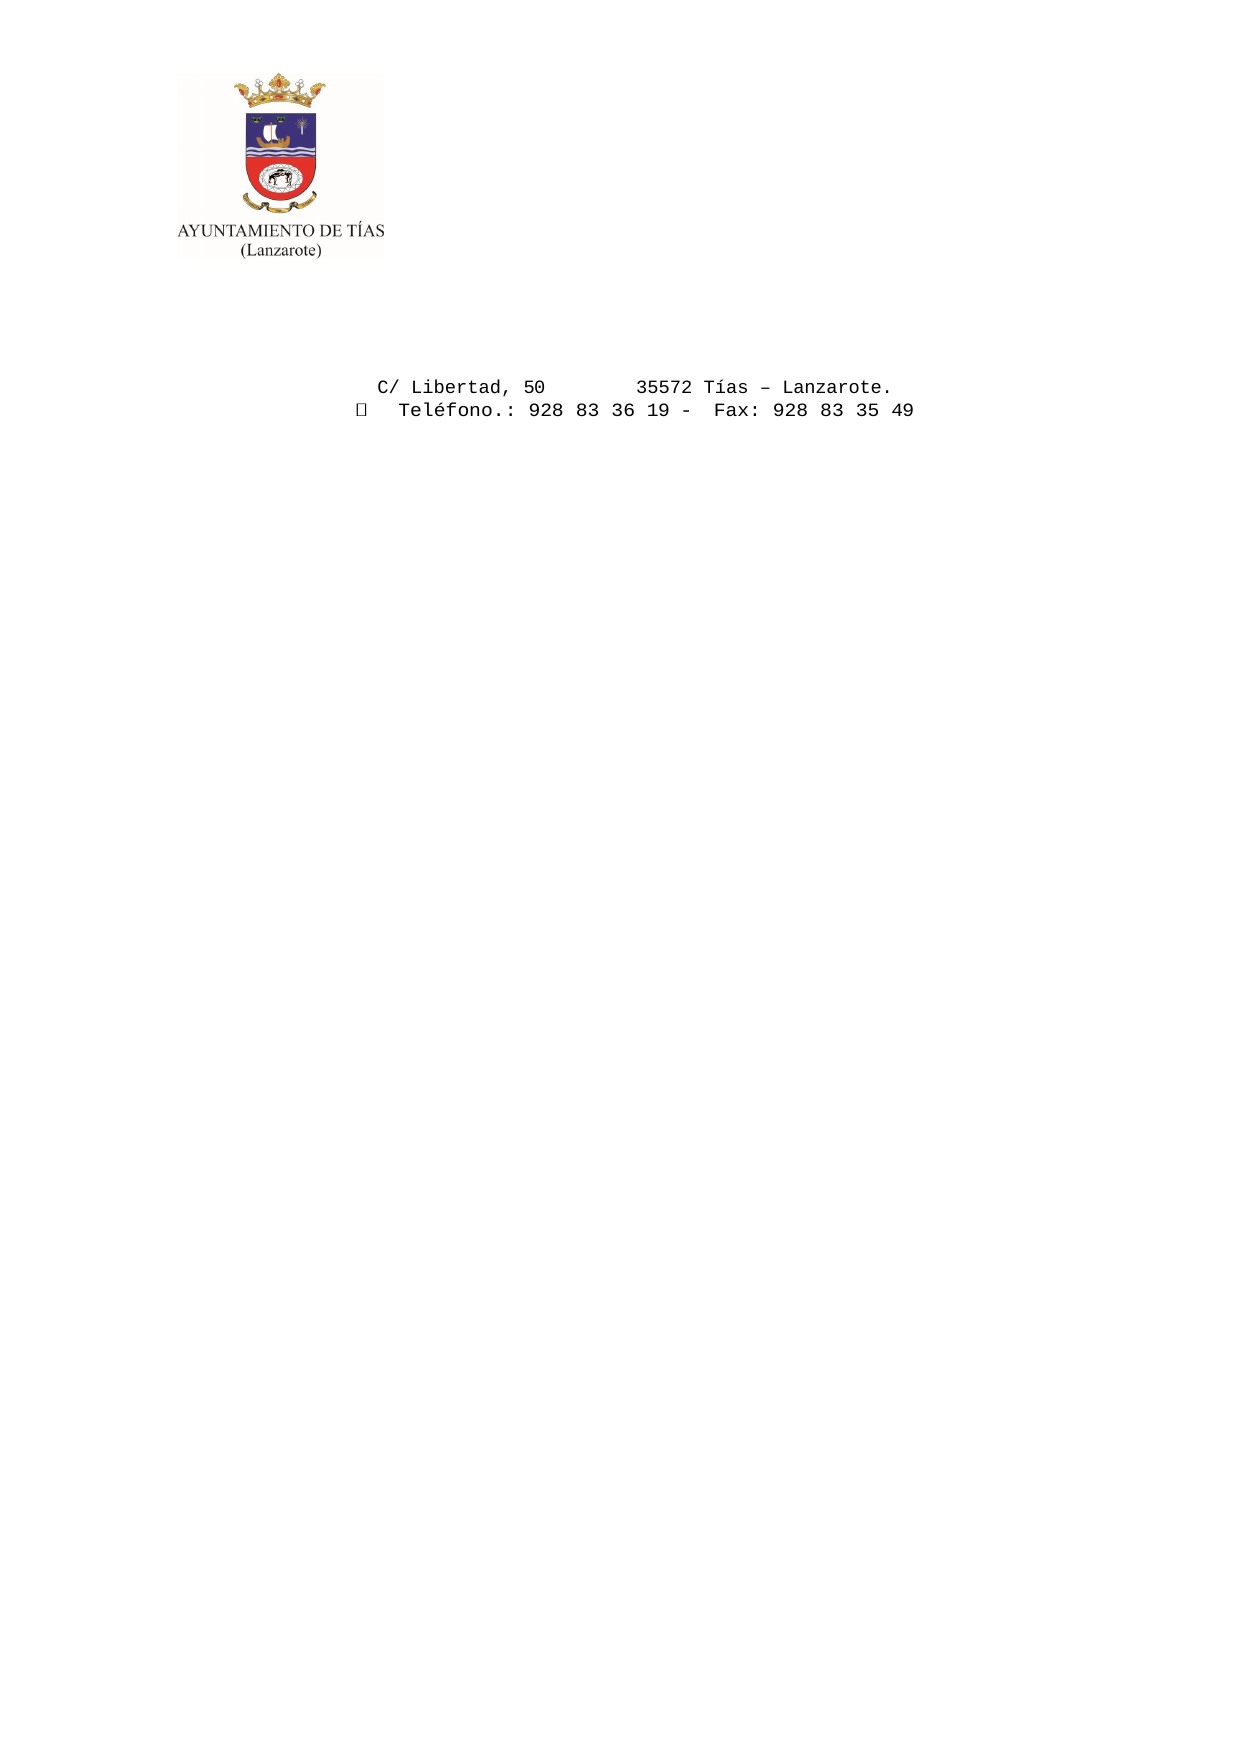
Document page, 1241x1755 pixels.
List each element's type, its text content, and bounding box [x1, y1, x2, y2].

text 🕿 Teléfono.: 928 83 36 19 - Fax: 928 83 35 49 [147, 399, 1123, 422]
text C/ Libertad, 50 35572 Tías – Lanzarote. [147, 378, 1123, 399]
